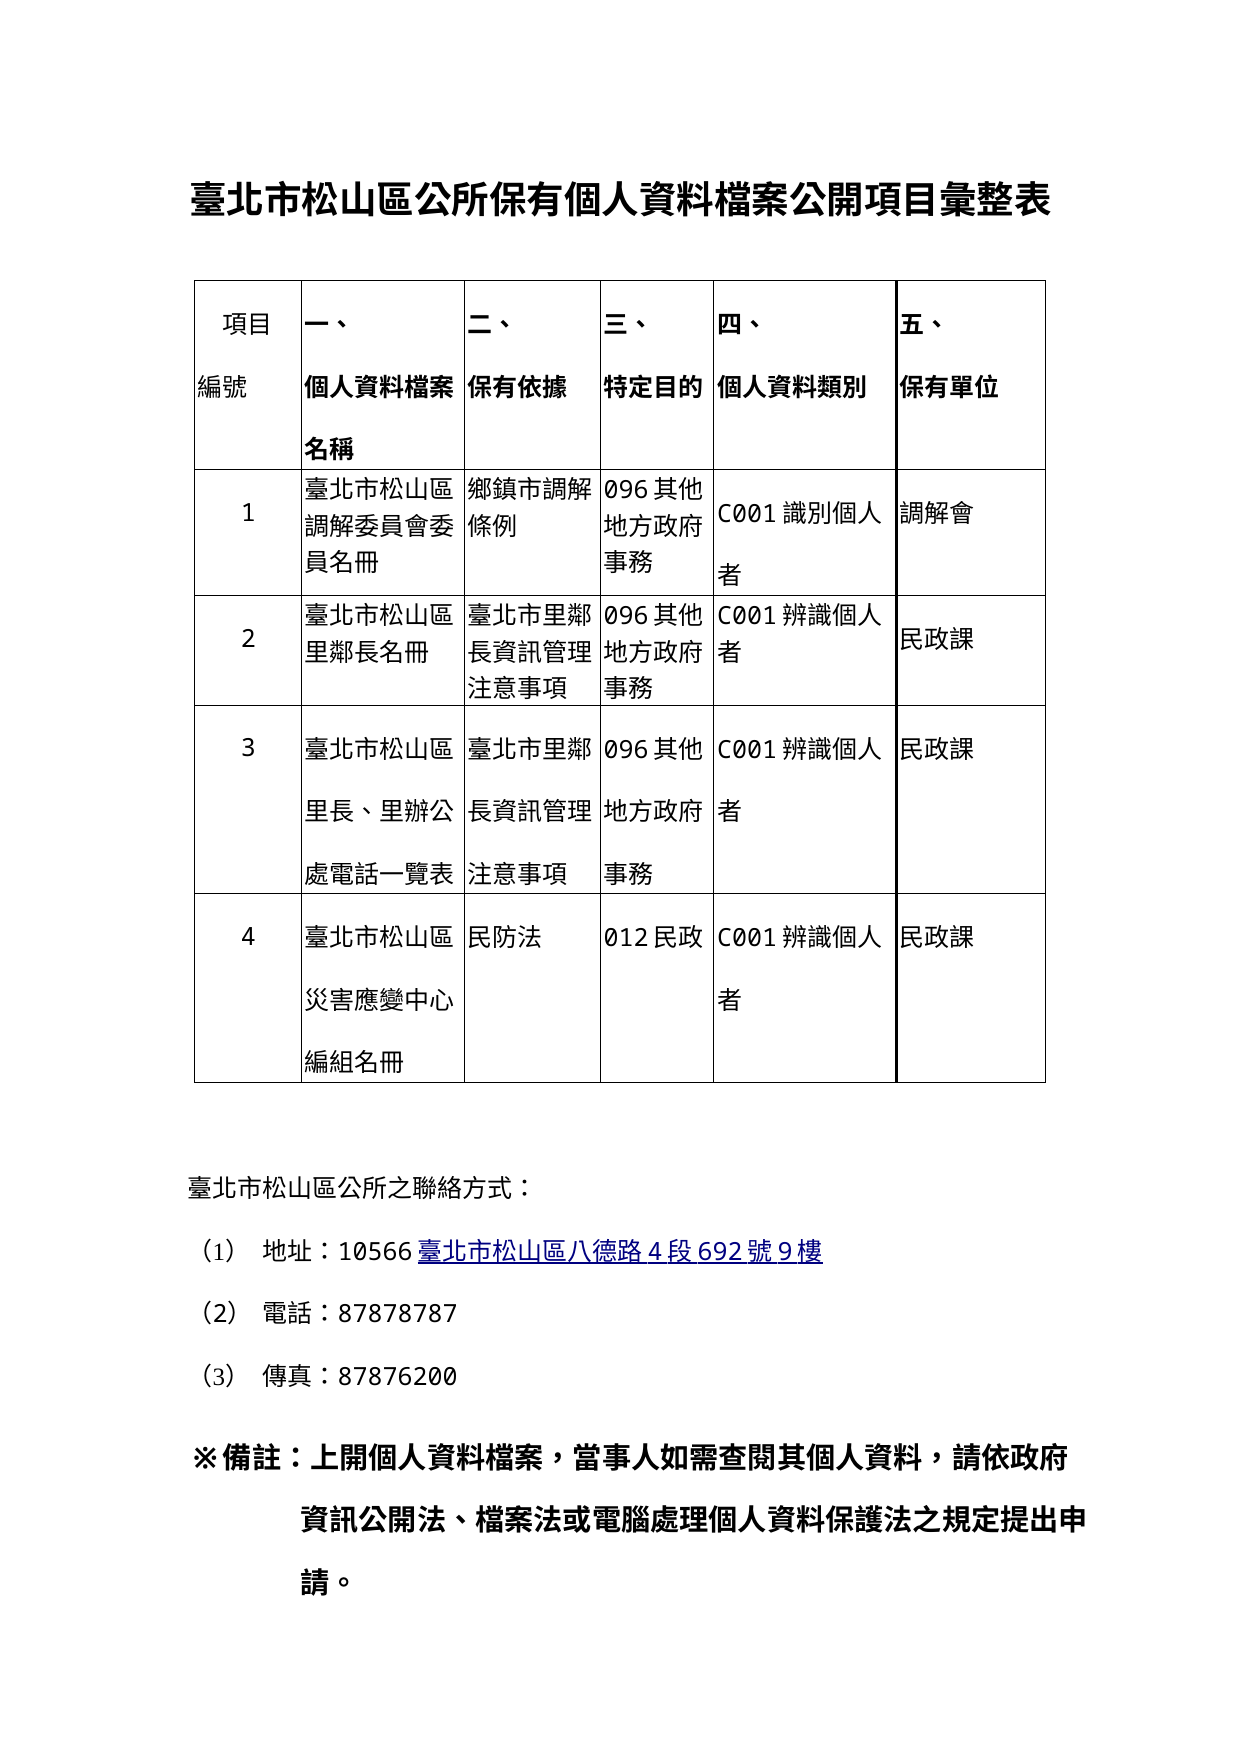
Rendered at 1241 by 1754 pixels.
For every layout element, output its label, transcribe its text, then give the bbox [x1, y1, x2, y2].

table_header 二、 保有依據 [465, 281, 600, 469]
table_cell 民政課 [898, 706, 1045, 893]
table_cell 4 [195, 894, 301, 1082]
table_cell 調解會 [898, 470, 1045, 595]
table_cell 臺北市松山區里鄰長名冊 [302, 596, 464, 704]
table_cell C001辨識個人者 [714, 596, 895, 704]
table_cell 3 [195, 706, 301, 893]
table_header 項目 編號 [195, 281, 301, 469]
table_cell C001識別個人者 [714, 470, 895, 595]
table_header 一、 個人資料檔案名稱 [302, 281, 464, 469]
text ※備註：上開個人資料檔案，當事人如需查閱其個人資料，請依政府資訊公開法、檔案法或電腦處理個人資料保護法之規定提出申請。 [188, 1414, 1095, 1601]
list 地址：10566臺北市松山區八德路4段692號9樓 [187, 1208, 1053, 1270]
table_cell 民政課 [898, 596, 1045, 704]
table_header 四、 個人資料類別 [714, 281, 895, 469]
table_cell 096其他地方政府事務 [601, 596, 713, 704]
table_cell 民政課 [898, 894, 1045, 1082]
table_cell 1 [195, 470, 301, 595]
list 電話：87878787 [187, 1270, 1053, 1333]
table_cell 臺北市松山區災害應變中心編組名冊 [302, 894, 464, 1082]
text 臺北市松山區公所保有個人資料檔案公開項目彙整表 [187, 155, 1053, 218]
table_header 三、 特定目的 [601, 281, 713, 469]
table_cell C001辨識個人者 [714, 706, 895, 893]
list 傳真：87876200end_of_the_skype_highlighting [187, 1333, 1053, 1395]
table_cell C001辨識個人者 [714, 894, 895, 1082]
table_cell 鄉鎮市調解條例 [465, 470, 600, 595]
table_cell 2 [195, 596, 301, 704]
table_cell 臺北市松山區調解委員會委員名冊 [302, 470, 464, 595]
table_cell 臺北市里鄰長資訊管理注意事項 [465, 596, 600, 704]
table_cell 臺北市里鄰長資訊管理注意事項 [465, 706, 600, 893]
table_cell 096其他地方政府事務 [601, 706, 713, 893]
table_cell 012民政 [601, 894, 713, 1082]
text 臺北市松山區公所之聯絡方式： [187, 1145, 1053, 1208]
table_cell 096其他地方政府事務 [601, 470, 713, 595]
table_cell 民防法 [465, 894, 600, 1082]
table_header 五、 保有單位 [898, 281, 1045, 469]
table_cell 臺北市松山區里長、里辦公處電話一覽表 [302, 706, 464, 893]
